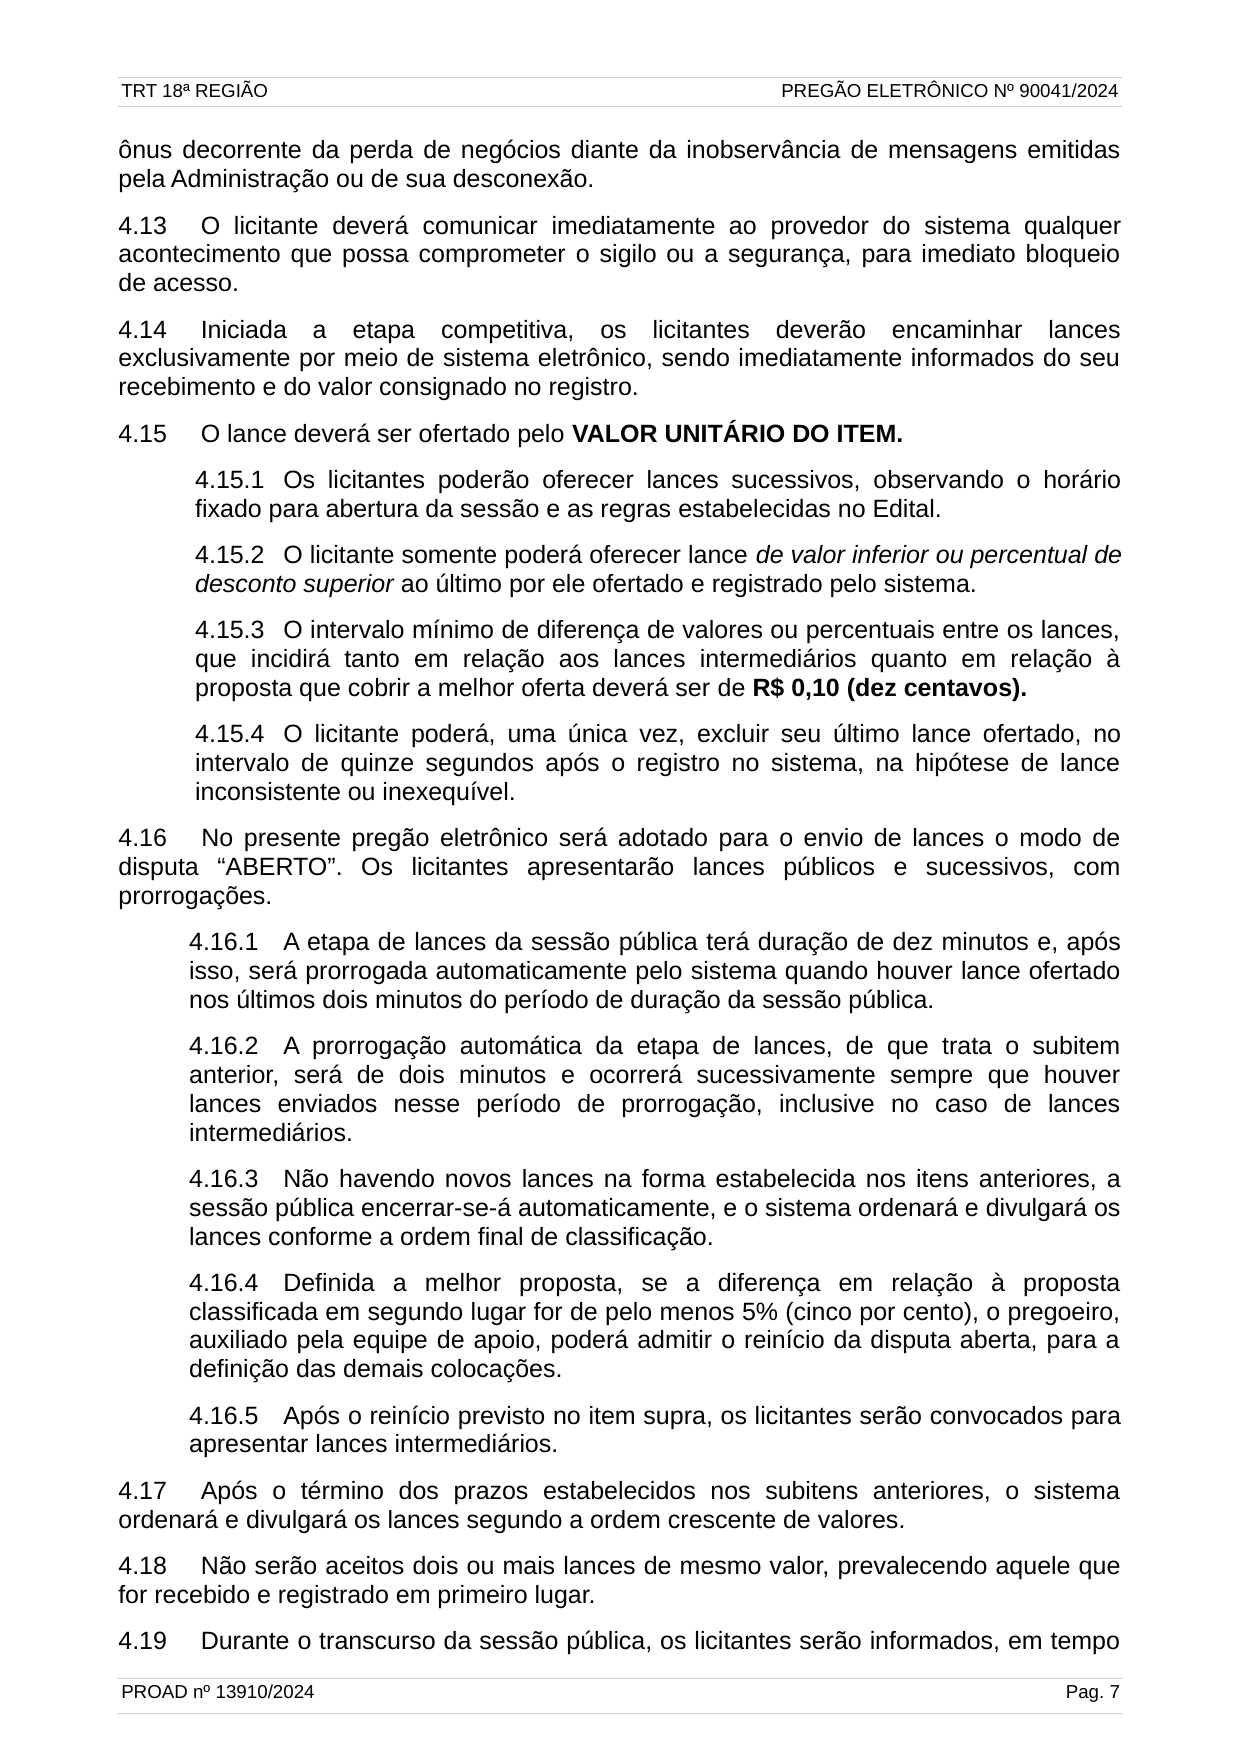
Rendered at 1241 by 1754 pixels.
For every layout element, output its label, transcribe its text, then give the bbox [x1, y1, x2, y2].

text 4.16 No presente pregão eletrônico será adotado para o envio de lances o modo de disputa “ABERTO”. Os licitantes apresentarão lances públicos e sucessivos, com prorrogações. [118, 823, 1122, 910]
text 4.15 O lance deverá ser ofertado pelo VALOR UNITÁRIO DO ITEM. [118, 419, 1122, 447]
text 4.17 Após o término dos prazos estabelecidos nos subitens anteriores, o sistema ordenará e divulgará os lances segundo a ordem crescente de valores. [118, 1476, 1122, 1533]
text 4.16.3 Não havendo novos lances na forma estabelecida nos itens anteriores, a sessão pública encerrar-se-á automaticamente, e o sistema ordenará e divulgará os lances conforme a ordem final de classificação. [189, 1164, 1122, 1250]
text ônus decorrente da perda de negócios diante da inobservância de mensagens emitidas pela Administração ou de sua desconexão. [118, 136, 1122, 193]
text 4.18 Não serão aceitos dois ou mais lances de mesmo valor, prevalecendo aquele que for recebido e registrado em primeiro lugar. [118, 1551, 1122, 1609]
text 4.16.1 A etapa de lances da sessão pública terá duração de dez minutos e, após isso, será prorrogada automaticamente pelo sistema quando houver lance ofertado nos últimos dois minutos do período de duração da sessão pública. [189, 927, 1122, 1014]
text 4.16.5 Após o reinício previsto no item supra, os licitantes serão convocados para apresentar lances intermediários. [189, 1401, 1122, 1458]
text 4.15.1 Os licitantes poderão oferecer lances sucessivos, observando o horário fixado para abertura da sessão e as regras estabelecidas no Edital. [195, 465, 1122, 523]
text 4.15.4 O licitante poderá, uma única vez, excluir seu último lance ofertado, no intervalo de quinze segundos após o registro no sistema, na hipótese de lance inconsistente ou inexequível. [195, 719, 1122, 806]
text 4.14 Iniciada a etapa competitiva, os licitantes deverão encaminhar lances exclusivamente por meio de sistema eletrônico, sendo imediatamente informados do seu recebimento e do valor consignado no registro. [118, 315, 1122, 401]
text 4.13 O licitante deverá comunicar imediatamente ao provedor do sistema qualquer acontecimento que possa comprometer o sigilo ou a segurança, para imediato bloqueio de acesso. [118, 211, 1122, 297]
text 4.15.2 O licitante somente poderá oferecer lance de valor inferior ou percentual de desconto superior ao último por ele ofertado e registrado pelo sistema. [195, 540, 1122, 598]
text 4.16.2 A prorrogação automática da etapa de lances, de que trata o subitem anterior, será de dois minutos e ocorrerá sucessivamente sempre que houver lances enviados nesse período de prorrogação, inclusive no caso de lances intermediários. [189, 1031, 1122, 1146]
text 4.15.3 O intervalo mínimo de diferença de valores ou percentuais entre os lances, que incidirá tanto em relação aos lances intermediários quanto em relação à proposta que cobrir a melhor oferta deverá ser de R$ 0,10 (dez centavos). [195, 616, 1122, 702]
text 4.16.4 Definida a melhor proposta, se a diferença em relação à proposta classificada em segundo lugar for de pelo menos 5% (cinco por cento), o pregoeiro, auxiliado pela equipe de apoio, poderá admitir o reinício da disputa aberta, para a definição das demais colocações. [189, 1268, 1122, 1383]
text 4.19 Durante o transcurso da sessão pública, os licitantes serão informados, em tempo [118, 1626, 1122, 1655]
